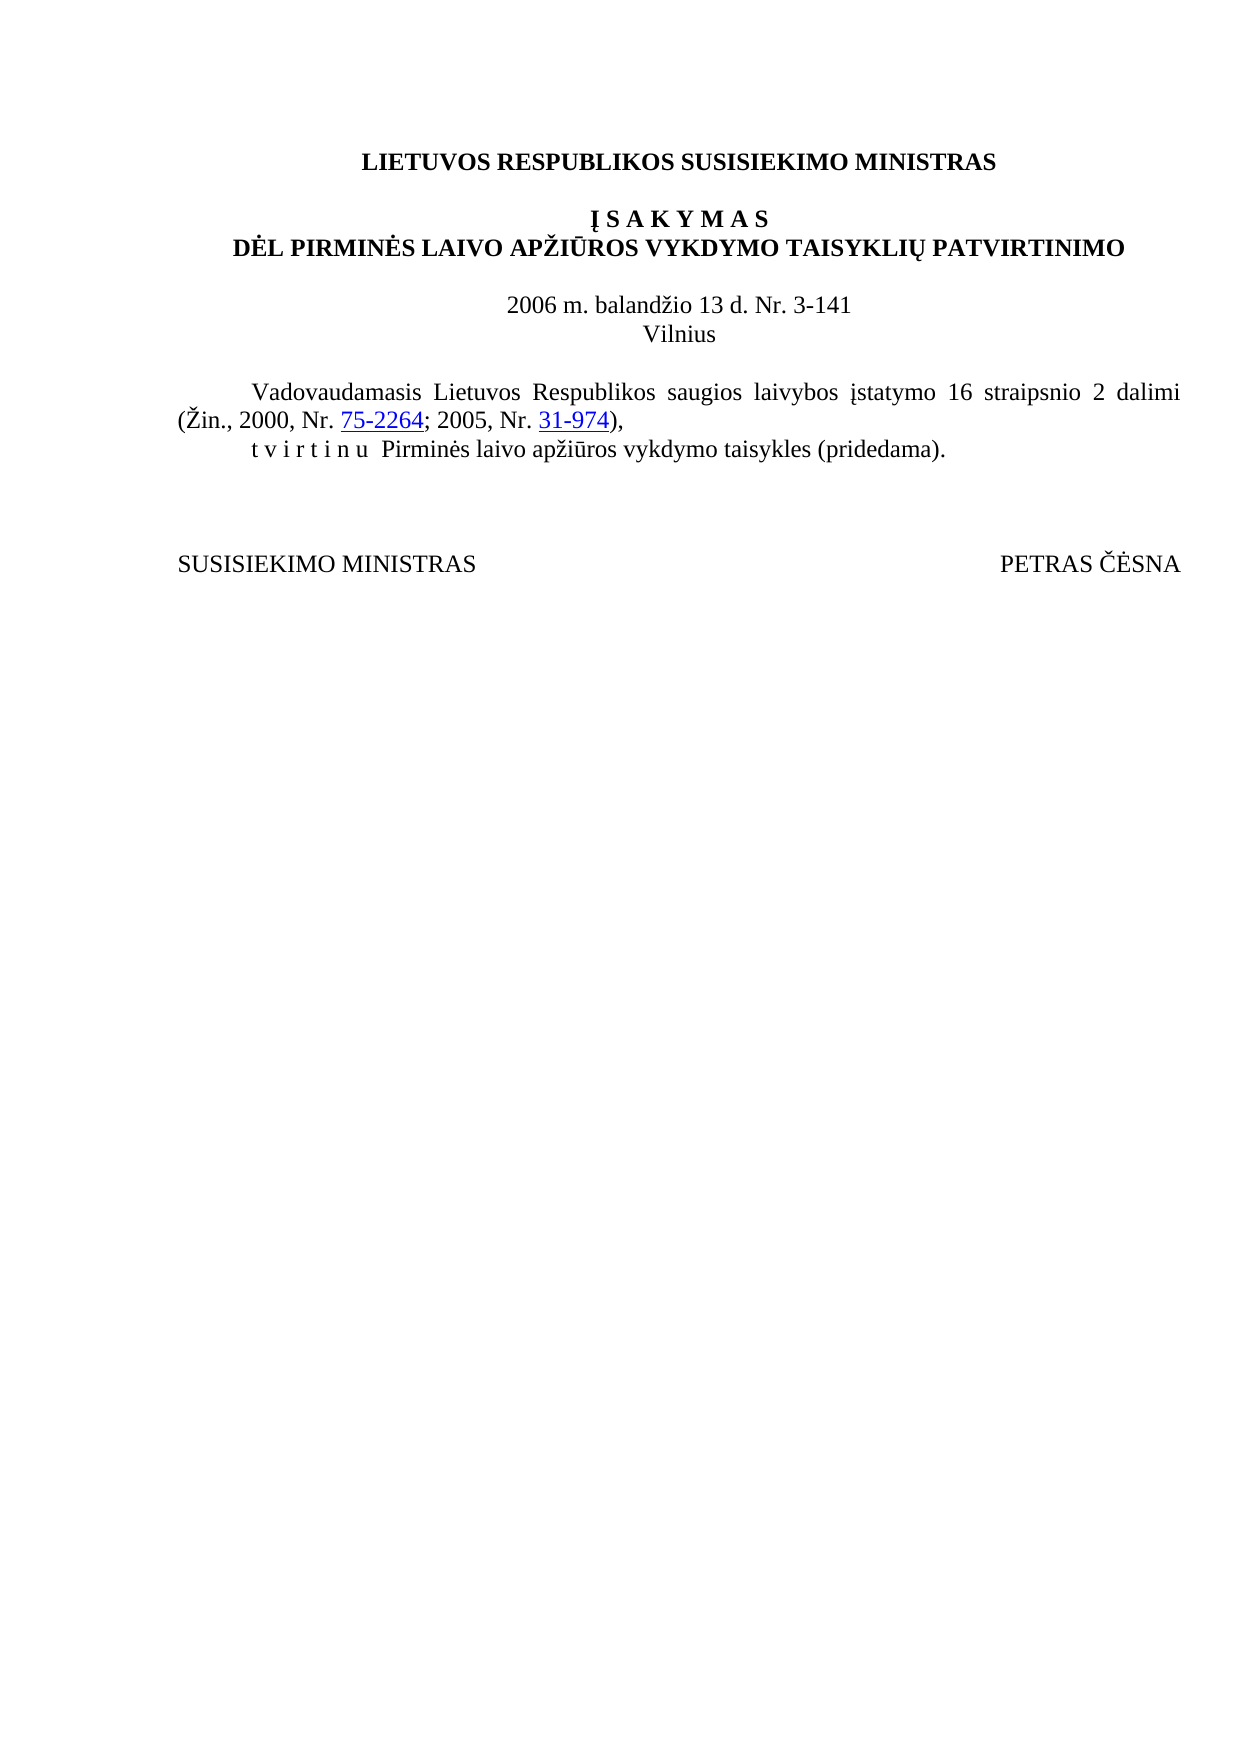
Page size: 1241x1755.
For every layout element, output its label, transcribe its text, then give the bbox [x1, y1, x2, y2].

text 2006 m. balandžio 13 d. Nr. 3-141 [177, 291, 1181, 319]
text Vadovaudamasis Lietuvos Respublikos saugios laivybos įstatymo 16 straipsnio 2 dalimi (Žin., 2000, Nr. 75-2264; 2005, Nr. 31-974), [177, 377, 1181, 434]
text DĖL PIRMINĖS LAIVO APŽIŪROS VYKDYMO TAISYKLIŲ PATVIRTINIMO [177, 233, 1181, 262]
text tvirtinu Pirminės laivo apžiūros vykdymo taisykles (pridedama). [177, 434, 1181, 463]
text Vilnius [177, 319, 1181, 348]
text LIETUVOS RESPUBLIKOS SUSISIEKIMO MINISTRAS [177, 147, 1181, 176]
text Į S A K Y M A S [177, 204, 1181, 233]
text SUSISIEKIMO MINISTRAS PETRAS ČĖSNA [177, 549, 1181, 578]
